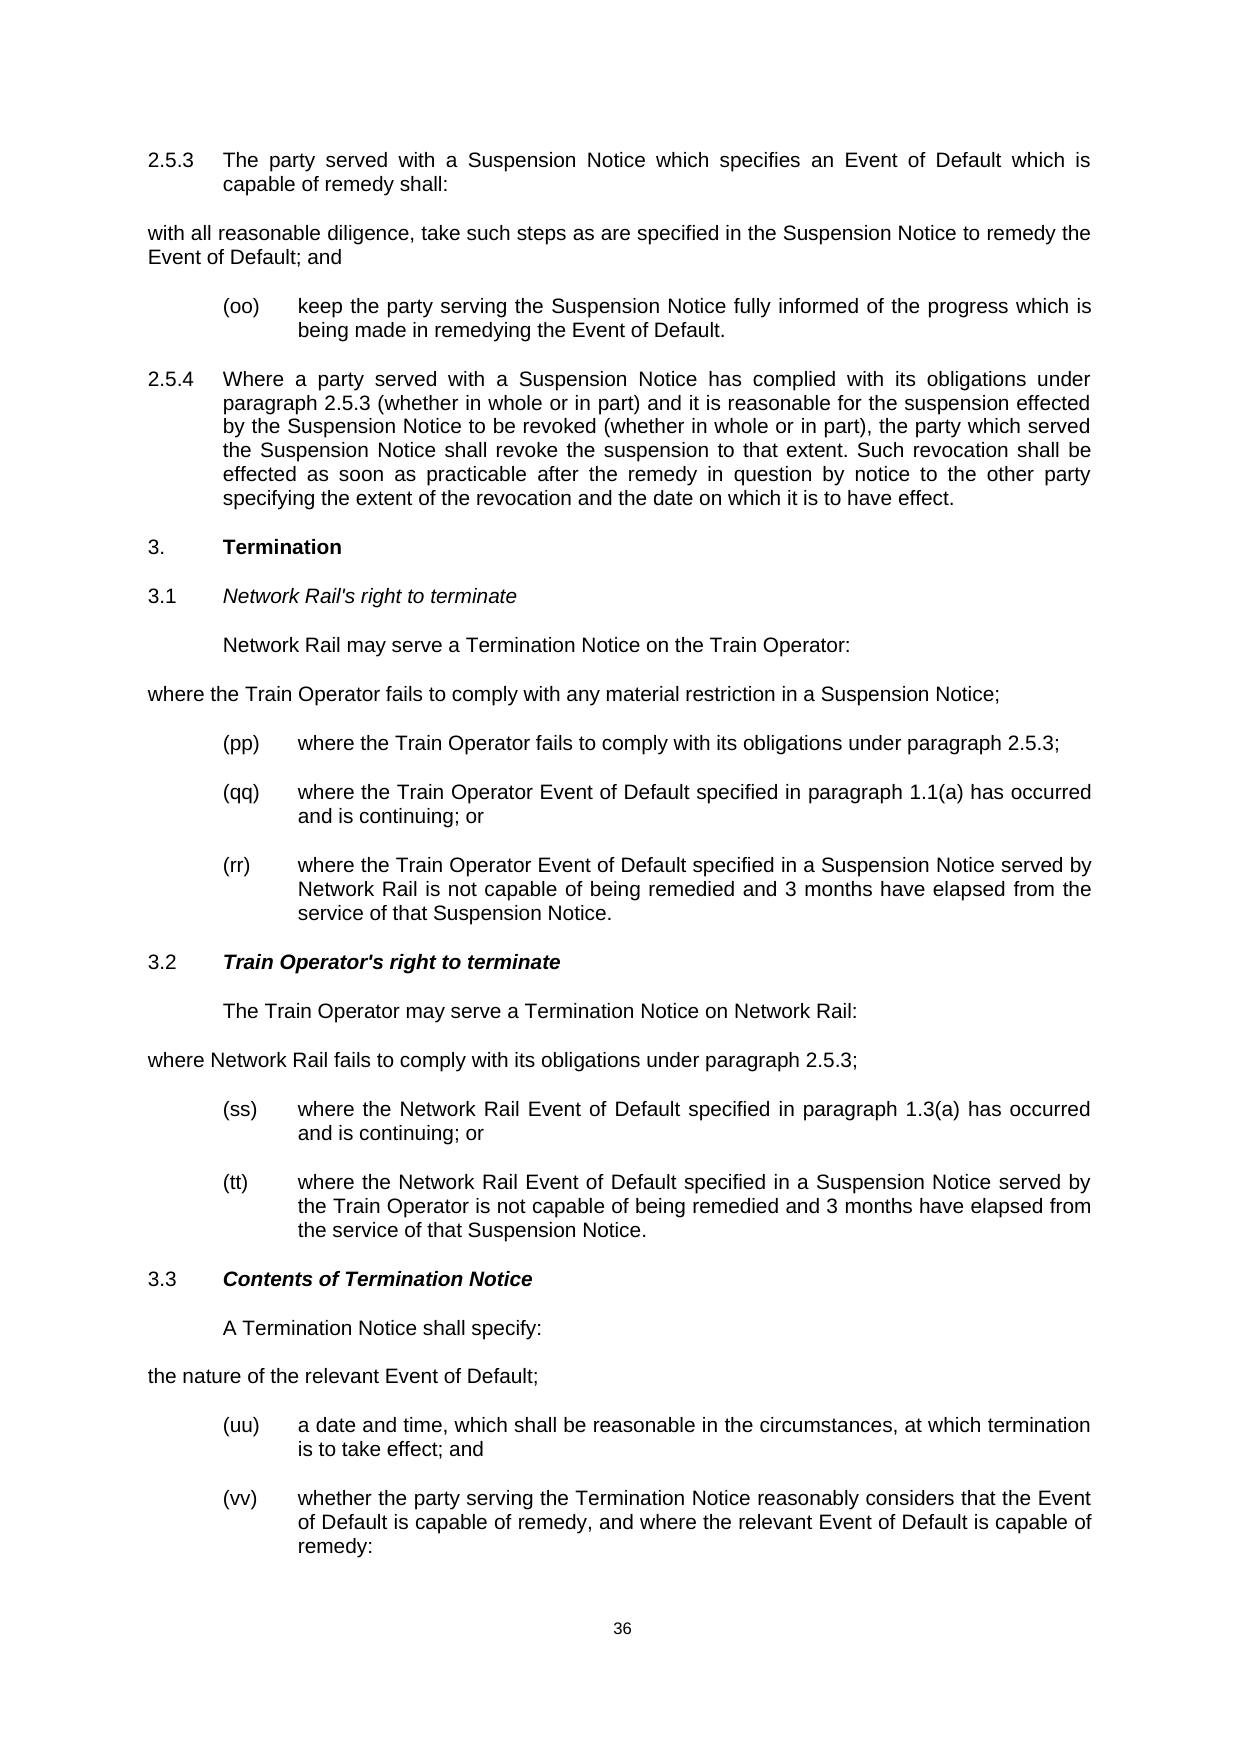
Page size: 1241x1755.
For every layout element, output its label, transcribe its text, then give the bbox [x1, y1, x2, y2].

list Where a party served with a Suspension Notice has complied with its obligations under paragraph 2.5.3 (whether in whole or in part) and it is reasonable for the suspension effected by the Suspension Notice to be revoked (whether in whole or in part), the party which served the Suspension Notice shall revoke the suspension to that extent. Such revocation shall be effected as soon as practicable after the remedy in question by notice to the other party specifying the extent of the revocation and the date on which it is to have effect. [148, 366, 1093, 510]
list Contents of Termination Notice [148, 1266, 1093, 1290]
text The Train Operator may serve a Termination Notice on Network Rail: [223, 999, 1093, 1023]
subtitle with all reasonable diligence, take such steps as are specified in the Suspension Notice to remedy the Event of Default; and [148, 221, 1093, 268]
text A Termination Notice shall specify: [223, 1315, 1093, 1339]
subtitle where the Train Operator fails to comply with any material restriction in a Suspension Notice; [148, 682, 1093, 706]
subtitle where Network Rail fails to comply with its obligations under paragraph 2.5.3; [148, 1048, 1093, 1072]
text Network Rail may serve a Termination Notice on the Train Operator: [223, 633, 1093, 657]
list Train Operator's right to terminate [148, 950, 1093, 974]
subtitle whether the party serving the Termination Notice reasonably considers that the Event of Default is capable of remedy, and where the relevant Event of Default is capable of remedy: [223, 1486, 1093, 1558]
list The party served with a Suspension Notice which specifies an Event of Default which is capable of remedy shall: [148, 148, 1093, 196]
subtitle where the Network Rail Event of Default specified in a Suspension Notice served by the Train Operator is not capable of being remedied and 3 months have elapsed from the service of that Suspension Notice. [223, 1169, 1093, 1241]
list Network Rail's right to terminate [148, 584, 1093, 608]
list Termination [148, 535, 1093, 559]
subtitle where the Train Operator Event of Default specified in a Suspension Notice served by Network Rail is not capable of being remedied and 3 months have elapsed from the service of that Suspension Notice. [223, 853, 1093, 925]
subtitle the nature of the relevant Event of Default; [148, 1364, 1093, 1388]
subtitle where the Network Rail Event of Default specified in paragraph 1.3(a) has occurred and is continuing; or [223, 1097, 1093, 1144]
subtitle a date and time, which shall be reasonable in the circumstances, at which termination is to take effect; and [223, 1413, 1093, 1461]
subtitle where the Train Operator Event of Default specified in paragraph 1.1(a) has occurred and is continuing; or [223, 780, 1093, 828]
subtitle keep the party serving the Suspension Notice fully informed of the progress which is being made in remedying the Event of Default. [223, 293, 1093, 341]
subtitle where the Train Operator fails to comply with its obligations under paragraph 2.5.3; [223, 731, 1093, 755]
